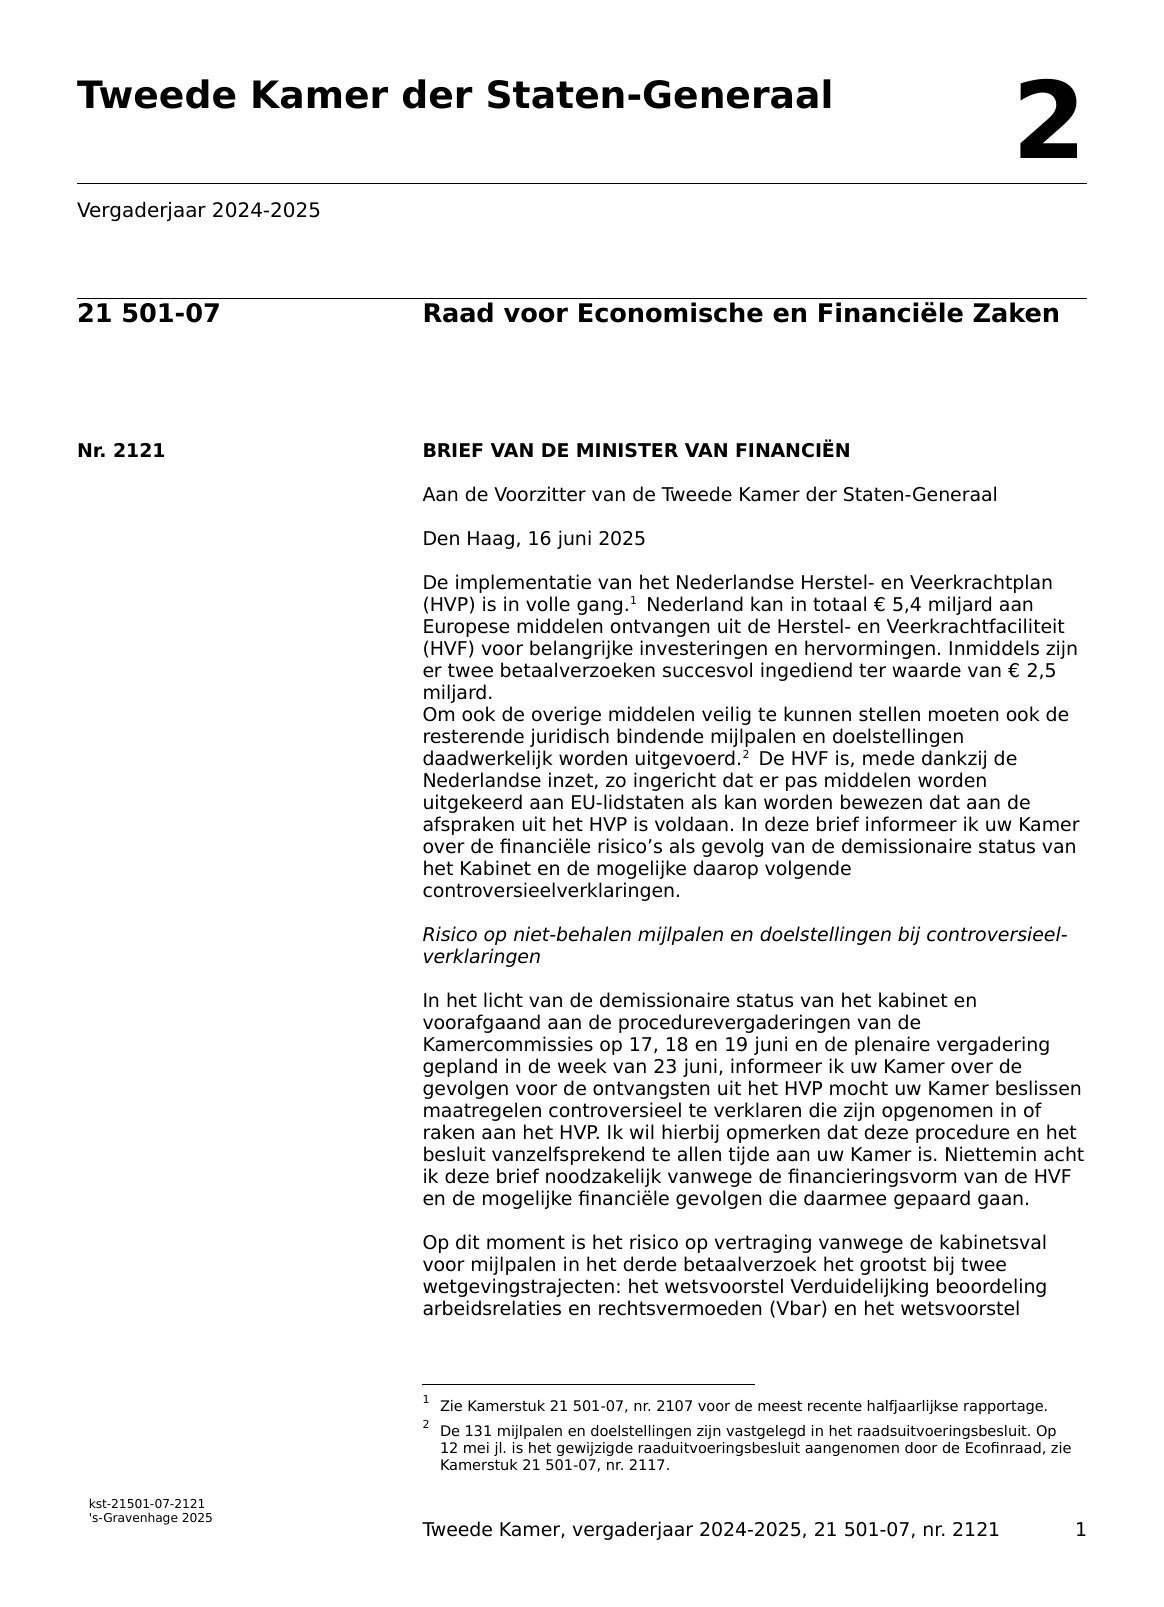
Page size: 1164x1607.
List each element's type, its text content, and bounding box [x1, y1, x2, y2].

text 's-Gravenhage 2025 [88, 1511, 323, 1525]
table_header Tweede Kamer der Staten-Generaal [77, 59, 886, 183]
text In het licht van de demissionaire status van het kabinet en voorafgaand aan de procedurevergaderingen van de Kamercommissies op 17, 18 en 19 juni en de plenaire vergadering gepland in de week van 23 juni, informeer ik uw Kamer over de gevolgen voor de ontvangsten uit het HVP mocht uw Kamer beslissen maatregelen controversieel te verklaren die zijn opgenomen in of raken aan het HVP. Ik wil hierbij opmerken dat deze procedure en het besluit vanzelfsprekend te allen tijde aan uw Kamer is. Niettemin acht ik deze brief noodzakelijk vanwege de financieringsvorm van de HVF en de mogelijke financiële gevolgen die daarmee gepaard gaan. [422, 990, 1087, 1210]
text Zie Kamerstuk 21 501-07, nr. 2107 voor de meest recente halfjaarlijkse rapportage. [422, 1393, 1087, 1416]
text Den Haag, 16 juni 2025 [422, 528, 1087, 550]
text De 131 mijlpalen en doelstellingen zijn vastgelegd in het raadsuitvoeringsbesluit. Op 12 mei jl. is het gewijzigde raaduitvoeringsbesluit aangenomen door de Ecofinraad, zie Kamerstuk 21 501-07, nr. 2117. [422, 1418, 1087, 1474]
subtitle Nr. 2121 BRIEF VAN DE MINISTER VAN FINANCIËN [77, 440, 1087, 462]
subtitle 21 501-07 Raad voor Economische en Financiële Zaken [77, 299, 1087, 329]
text kst-21501-07-2121 [88, 1497, 323, 1511]
subtitle Risico op niet-behalen mijlpalen en doelstellingen bij controversieel-verklaringen [422, 924, 1087, 968]
text Om ook de overige middelen veilig te kunnen stellen moeten ook de resterende juridisch bindende mijlpalen en doelstellingen daadwerkelijk worden uitgevoerd. De HVF is, mede dankzij de Nederlandse inzet, zo ingericht dat er pas middelen worden uitgekeerd aan EU-lidstaten als kan worden bewezen dat aan de afspraken uit het HVP is voldaan. In deze brief informeer ik uw Kamer over de financiële risico’s als gevolg van de demissionaire status van het Kabinet en de mogelijke daarop volgende controversieelverklaringen. [422, 704, 1087, 902]
text Op dit moment is het risico op vertraging vanwege de kabinetsval voor mijlpalen in het derde betaalverzoek het grootst bij twee wetgevingstrajecten: het wetsvoorstel Verduidelijking beoordeling arbeidsrelaties en rechtsvermoeden (Vbar) en het wetsvoorstel [422, 1232, 1087, 1320]
text Aan de Voorzitter van de Tweede Kamer der Staten-Generaal [422, 484, 1087, 506]
table_cell Vergaderjaar 2024-2025 [77, 184, 1087, 298]
text De implementatie van het Nederlandse Herstel- en Veerkrachtplan (HVP) is in volle gang. Nederland kan in totaal € 5,4 miljard aan Europese middelen ontvangen uit de Herstel- en Veerkrachtfaciliteit (HVF) voor belangrijke investeringen en hervormingen. Inmiddels zijn er twee betaalverzoeken succesvol ingediend ter waarde van € 2,5 miljard. [422, 572, 1087, 704]
table_header 2 [886, 59, 1087, 183]
